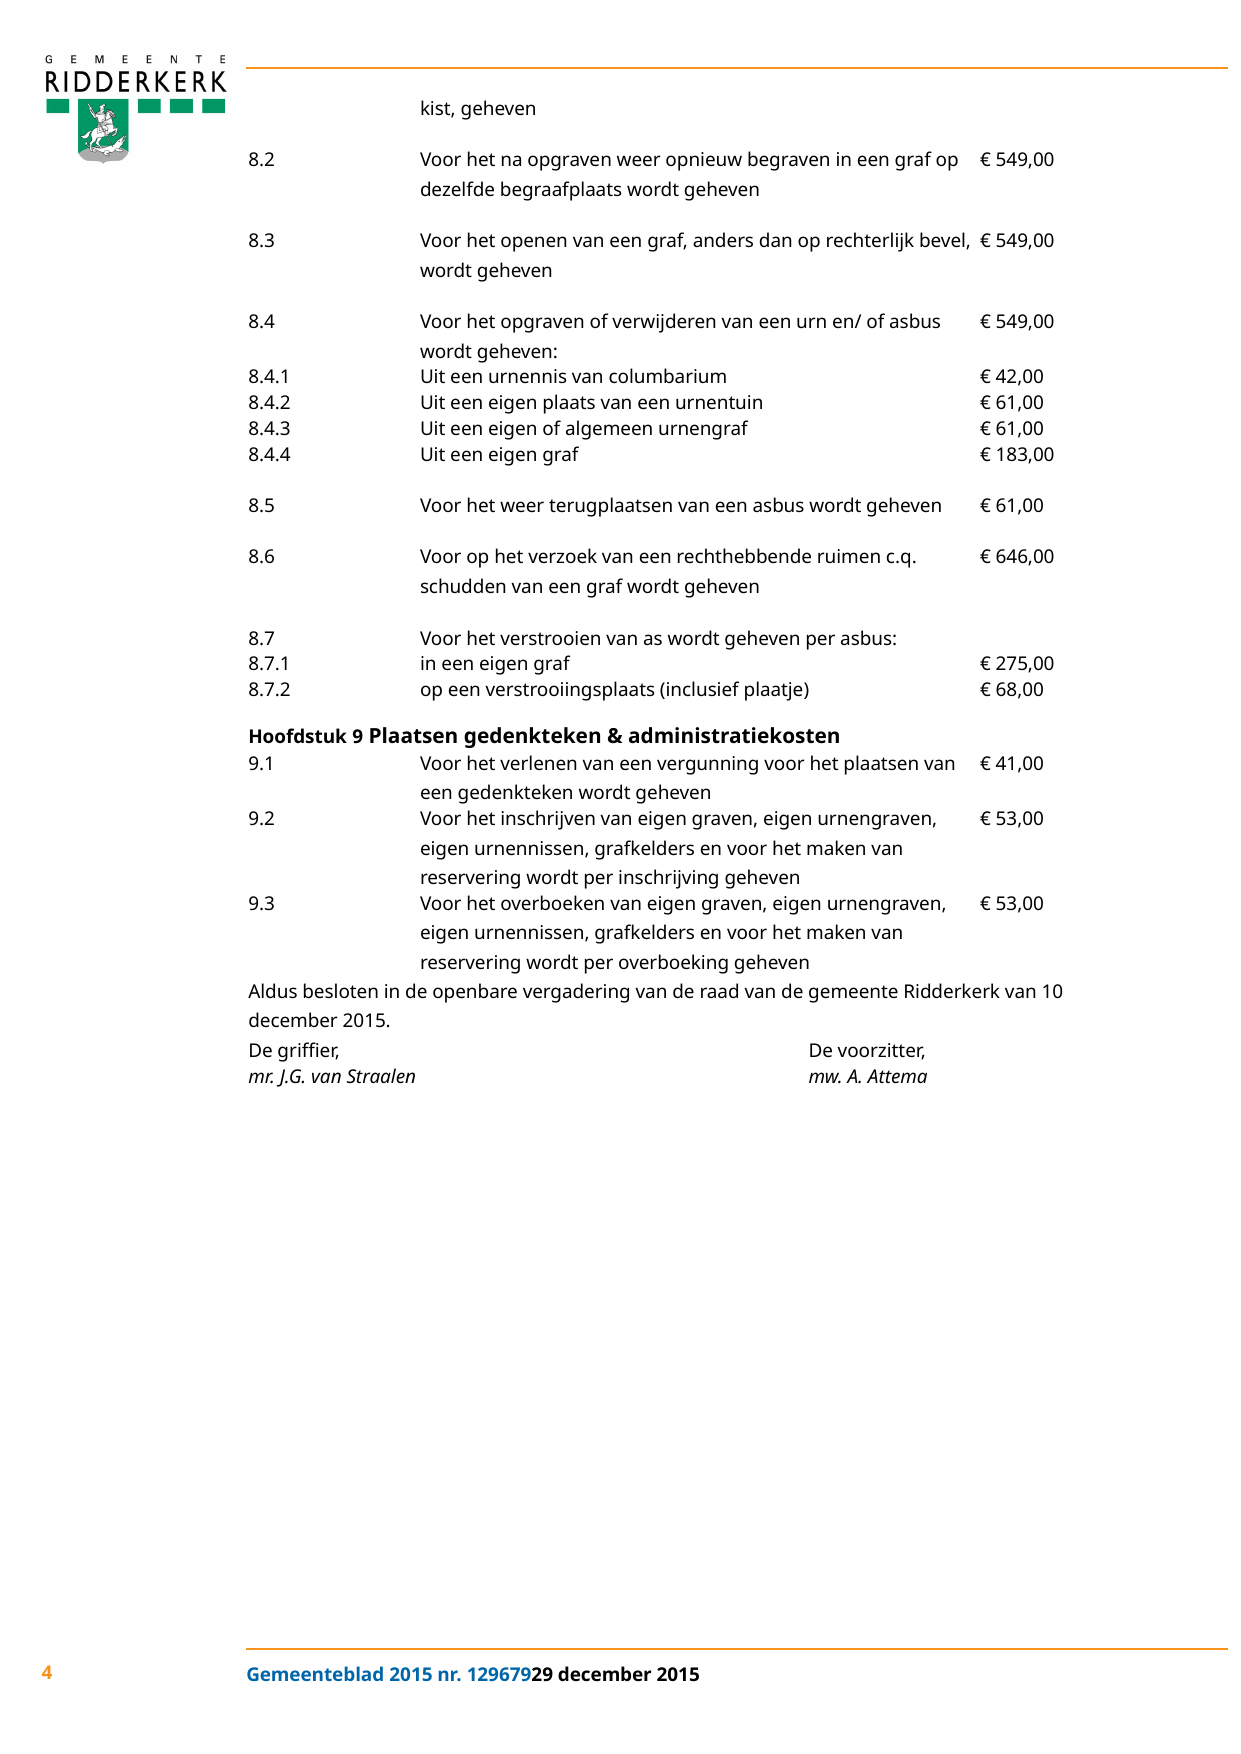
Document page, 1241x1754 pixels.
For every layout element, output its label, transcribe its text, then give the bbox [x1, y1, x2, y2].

table_header [980, 95, 1152, 121]
table_cell [248, 599, 1152, 625]
table_cell € 549,00 [980, 227, 1152, 283]
picture [41, 47, 231, 172]
table_cell Voor het verstrooien van as wordt geheven per asbus: [420, 625, 980, 651]
table_cell Voor op het verzoek van een rechthebbende ruimen c.q. schudden van een graf wordt geheven [420, 544, 980, 599]
table_cell [248, 518, 1152, 544]
table_cell 9.2 [248, 805, 420, 890]
table_cell 8.3 [248, 227, 420, 283]
table_cell € 61,00 [980, 415, 1152, 441]
table_cell [248, 283, 1152, 308]
table_cell [248, 467, 1152, 492]
table_cell 8.2 [248, 146, 420, 202]
table_cell € 61,00 [980, 389, 1152, 415]
table_header De griffier, [248, 1038, 808, 1063]
table_cell € 183,00 [980, 441, 1152, 467]
table_cell € 275,00 [980, 651, 1152, 676]
table_cell 8.4.4 [248, 441, 420, 467]
table_cell € 549,00 [980, 146, 1152, 202]
table_header € 41,00 [980, 750, 1152, 805]
table_header [248, 95, 420, 121]
table_cell 8.7.1 [248, 651, 420, 676]
text Hoofdstuk 9 Plaatsen gedenkteken & administratiekosten [248, 721, 1152, 750]
table_cell € 646,00 [980, 544, 1152, 599]
table_cell 8.4.1 [248, 364, 420, 389]
table_header 9.1 [248, 750, 420, 805]
table_cell 9.3 [248, 890, 420, 975]
table_cell mr. J.G. van Straalen [248, 1063, 808, 1089]
table_cell € 53,00 [980, 890, 1152, 975]
table_cell [248, 202, 1152, 227]
table_cell Voor het inschrijven van eigen graven, eigen urnengraven, eigen urnennissen, grafkelders en voor het maken van reservering wordt per inschrijving geheven [420, 805, 980, 890]
table_cell mw. A. Attema [808, 1063, 1152, 1089]
table_cell 8.7.2 [248, 676, 420, 702]
table_cell 8.4.3 [248, 415, 420, 441]
table_cell € 53,00 [980, 805, 1152, 890]
table_cell € 61,00 [980, 492, 1152, 518]
table_cell Voor het opgraven of verwijderen van een urn en/ of asbus wordt geheven: [420, 308, 980, 364]
table_cell Voor het na opgraven weer opnieuw begraven in een graf op dezelfde begraafplaats wordt geheven [420, 146, 980, 202]
table_cell op een verstrooiingsplaats (inclusief plaatje) [420, 676, 980, 702]
table_cell 8.4 [248, 308, 420, 364]
table_cell 8.6 [248, 544, 420, 599]
text Aldus besloten in de openbare vergadering van de raad van de gemeente Ridderkerk van 10 december 2015. [248, 978, 1152, 1033]
table_cell € 68,00 [980, 676, 1152, 702]
table_cell Voor het openen van een graf, anders dan op rechterlijk bevel, wordt geheven [420, 227, 980, 283]
table_cell [980, 625, 1152, 651]
table_cell 8.4.2 [248, 389, 420, 415]
table_cell 8.5 [248, 492, 420, 518]
table_cell € 549,00 [980, 308, 1152, 364]
table_cell Uit een urnennis van columbarium [420, 364, 980, 389]
table_header kist, geheven [420, 95, 980, 121]
table_cell Uit een eigen graf [420, 441, 980, 467]
table_cell in een eigen graf [420, 651, 980, 676]
table_cell € 42,00 [980, 364, 1152, 389]
table_header Voor het verlenen van een vergunning voor het plaatsen van een gedenkteken wordt geheven [420, 750, 980, 805]
table_cell Uit een eigen plaats van een urnentuin [420, 389, 980, 415]
table_cell [248, 121, 1152, 146]
table_cell Voor het overboeken van eigen graven, eigen urnengraven, eigen urnennissen, grafkelders en voor het maken van reservering wordt per overboeking geheven [420, 890, 980, 975]
table_header De voorzitter, [808, 1038, 1152, 1063]
table_cell Uit een eigen of algemeen urnengraf [420, 415, 980, 441]
table_cell 8.7 [248, 625, 420, 651]
table_cell Voor het weer terugplaatsen van een asbus wordt geheven [420, 492, 980, 518]
